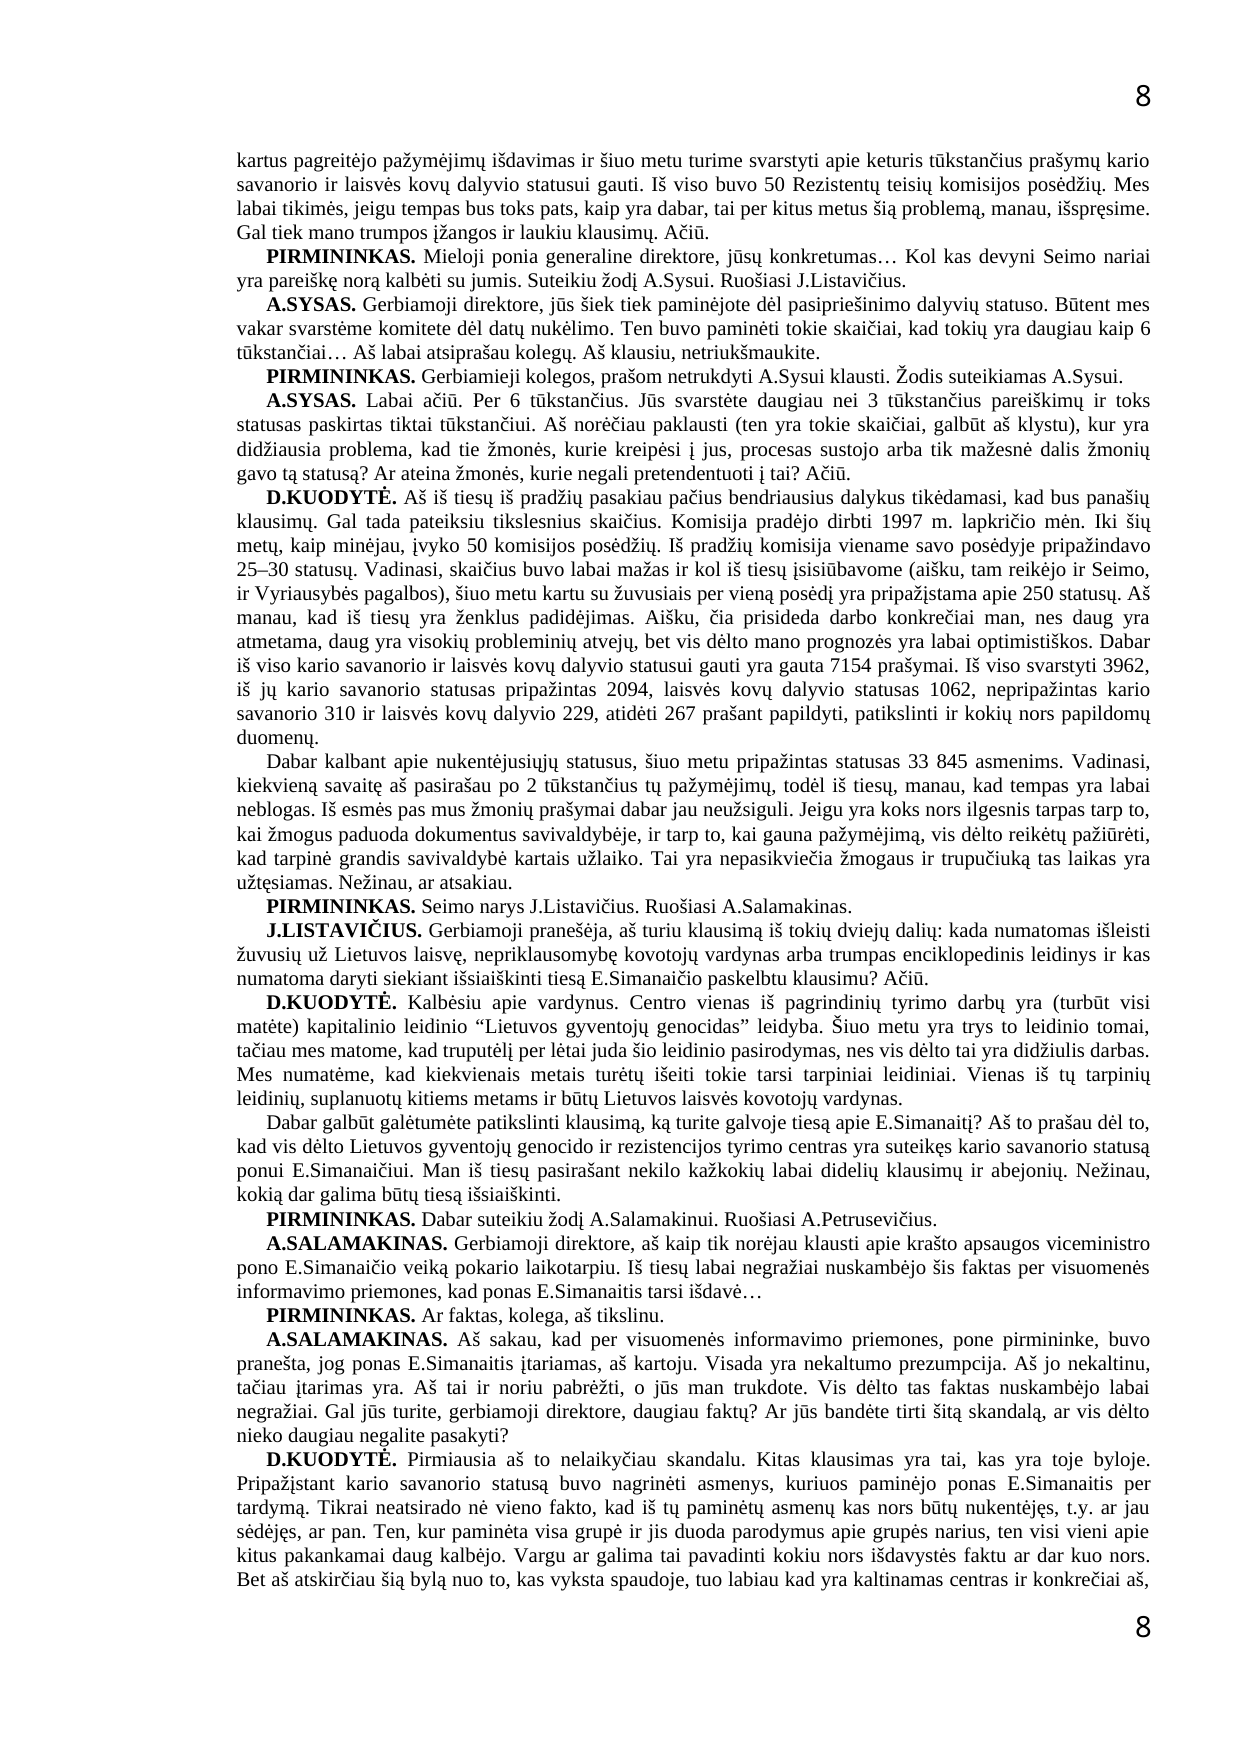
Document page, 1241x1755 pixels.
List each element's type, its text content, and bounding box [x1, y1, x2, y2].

text PIRMININKAS. Ar faktas, kolega, aš tikslinu. [236, 1303, 1152, 1327]
text Dabar galbūt galėtumėte patikslinti klausimą, ką turite galvoje tiesą apie E.Simanaitį? Aš to prašau dėl to, kad vis dėlto Lietuvos gyventojų genocido ir rezistencijos tyrimo centras yra suteikęs kario savanorio statusą ponui E.Simanaičiui. Man iš tiesų pasirašant nekilo kažkokių labai didelių klausimų ir abejonių. Nežinau, kokią dar galima būtų tiesą išsiaiškinti. [236, 1110, 1152, 1206]
text D.KUODYTĖ. Kalbėsiu apie vardynus. Centro vienas iš pagrindinių tyrimo darbų yra (turbūt visi matėte) kapitalinio leidinio “Lietuvos gyventojų genocidas” leidyba. Šiuo metu yra trys to leidinio tomai, tačiau mes matome, kad truputėlį per lėtai juda šio leidinio pasirodymas, nes vis dėlto tai yra didžiulis darbas. Mes numatėme, kad kiekvienais metais turėtų išeiti tokie tarsi tarpiniai leidiniai. Vienas iš tų tarpinių leidinių, suplanuotų kitiems metams ir būtų Lietuvos laisvės kovotojų vardynas. [236, 990, 1152, 1110]
text kartus pagreitėjo pažymėjimų išdavimas ir šiuo metu turime svarstyti apie keturis tūkstančius prašymų kario savanorio ir laisvės kovų dalyvio statusui gauti. Iš viso buvo 50 Rezistentų teisių komisijos posėdžių. Mes labai tikimės, jeigu tempas bus toks pats, kaip yra dabar, tai per kitus metus šią problemą, manau, išspręsime. Gal tiek mano trumpos įžangos ir laukiu klausimų. Ačiū. [236, 148, 1152, 244]
text PIRMININKAS. Dabar suteikiu žodį A.Salamakinui. Ruošiasi A.Petrusevičius. [236, 1206, 1152, 1231]
text PIRMININKAS. Gerbiamieji kolegos, prašom netrukdyti A.Sysui klausti. Žodis suteikiamas A.Sysui. [236, 364, 1152, 388]
text D.KUODYTĖ. Pirmiausia aš to nelaikyčiau skandalu. Kitas klausimas yra tai, kas yra toje byloje. Pripažįstant kario savanorio statusą buvo nagrinėti asmenys, kuriuos paminėjo ponas E.Simanaitis per tardymą. Tikrai neatsirado nė vieno fakto, kad iš tų paminėtų asmenų kas nors būtų nukentėjęs, t.y. ar jau sėdėjęs, ar pan. Ten, kur paminėta visa grupė ir jis duoda parodymus apie grupės narius, ten visi vieni apie kitus pakankamai daug kalbėjo. Vargu ar galima tai pavadinti kokiu nors išdavystės faktu ar dar kuo nors. Bet aš atskirčiau šią bylą nuo to, kas vyksta spaudoje, tuo labiau kad yra kaltinamas centras ir konkrečiai aš, [236, 1447, 1152, 1591]
text PIRMININKAS. Mieloji ponia generaline direktore, jūsų konkretumas… Kol kas devyni Seimo nariai yra pareiškę norą kalbėti su jumis. Suteikiu žodį A.Sysui. Ruošiasi J.Listavičius. [236, 244, 1152, 292]
text J.LISTAVIČIUS. Gerbiamoji pranešėja, aš turiu klausimą iš tokių dviejų dalių: kada numatomas išleisti žuvusių už Lietuvos laisvę, nepriklausomybę kovotojų vardynas arba trumpas enciklopedinis leidinys ir kas numatoma daryti siekiant išsiaiškinti tiesą E.Simanaičio paskelbtu klausimu? Ačiū. [236, 918, 1152, 990]
text PIRMININKAS. Seimo narys J.Listavičius. Ruošiasi A.Salamakinas. [236, 894, 1152, 918]
text Dabar kalbant apie nukentėjusiųjų statusus, šiuo metu pripažintas statusas 33 845 asmenims. Vadinasi, kiekvieną savaitę aš pasirašau po 2 tūkstančius tų pažymėjimų, todėl iš tiesų, manau, kad tempas yra labai neblogas. Iš esmės pas mus žmonių prašymai dabar jau neužsiguli. Jeigu yra koks nors ilgesnis tarpas tarp to, kai žmogus paduoda dokumentus savivaldybėje, ir tarp to, kai gauna pažymėjimą, vis dėlto reikėtų pažiūrėti, kad tarpinė grandis savivaldybė kartais užlaiko. Tai yra nepasikviečia žmogaus ir trupučiuką tas laikas yra užtęsiamas. Nežinau, ar atsakiau. [236, 749, 1152, 894]
text A.SYSAS. Labai ačiū. Per 6 tūkstančius. Jūs svarstėte daugiau nei 3 tūkstančius pareiškimų ir toks statusas paskirtas tiktai tūkstančiui. Aš norėčiau paklausti (ten yra tokie skaičiai, galbūt aš klystu), kur yra didžiausia problema, kad tie žmonės, kurie kreipėsi į jus, procesas sustojo arba tik mažesnė dalis žmonių gavo tą statusą? Ar ateina žmonės, kurie negali pretendentuoti į tai? Ačiū. [236, 388, 1152, 484]
text D.KUODYTĖ. Aš iš tiesų iš pradžių pasakiau pačius bendriausius dalykus tikėdamasi, kad bus panašių klausimų. Gal tada pateiksiu tikslesnius skaičius. Komisija pradėjo dirbti 1997 m. lapkričio mėn. Iki šių metų, kaip minėjau, įvyko 50 komisijos posėdžių. Iš pradžių komisija viename savo posėdyje pripažindavo 25–30 statusų. Vadinasi, skaičius buvo labai mažas ir kol iš tiesų įsisiūbavome (aišku, tam reikėjo ir Seimo, ir Vyriausybės pagalbos), šiuo metu kartu su žuvusiais per vieną posėdį yra pripažįstama apie 250 statusų. Aš manau, kad iš tiesų yra ženklus padidėjimas. Aišku, čia prisideda darbo konkrečiai man, nes daug yra atmetama, daug yra visokių probleminių atvejų, bet vis dėlto mano prognozės yra labai optimistiškos. Dabar iš viso kario savanorio ir laisvės kovų dalyvio statusui gauti yra gauta 7154 prašymai. Iš viso svarstyti 3962, iš jų kario savanorio statusas pripažintas 2094, laisvės kovų dalyvio statusas 1062, nepripažintas kario savanorio 310 ir laisvės kovų dalyvio 229, atidėti 267 prašant papildyti, patikslinti ir kokių nors papildomų duomenų. [236, 484, 1152, 749]
text A.SALAMAKINAS. Gerbiamoji direktore, aš kaip tik norėjau klausti apie krašto apsaugos viceministro pono E.Simanaičio veiką pokario laikotarpiu. Iš tiesų labai negražiai nuskambėjo šis faktas per visuomenės informavimo priemones, kad ponas E.Simanaitis tarsi išdavė… [236, 1231, 1152, 1303]
text A.SYSAS. Gerbiamoji direktore, jūs šiek tiek paminėjote dėl pasipriešinimo dalyvių statuso. Būtent mes vakar svarstėme komitete dėl datų nukėlimo. Ten buvo paminėti tokie skaičiai, kad tokių yra daugiau kaip 6 tūkstančiai… Aš labai atsiprašau kolegų. Aš klausiu, netriukšmaukite. [236, 292, 1152, 364]
text A.SALAMAKINAS. Aš sakau, kad per visuomenės informavimo priemones, pone pirmininke, buvo pranešta, jog ponas E.Simanaitis įtariamas, aš kartoju. Visada yra nekaltumo prezumpcija. Aš jo nekaltinu, tačiau įtarimas yra. Aš tai ir noriu pabrėžti, o jūs man trukdote. Vis dėlto tas faktas nuskambėjo labai negražiai. Gal jūs turite, gerbiamoji direktore, daugiau faktų? Ar jūs bandėte tirti šitą skandalą, ar vis dėlto nieko daugiau negalite pasakyti? [236, 1327, 1152, 1447]
